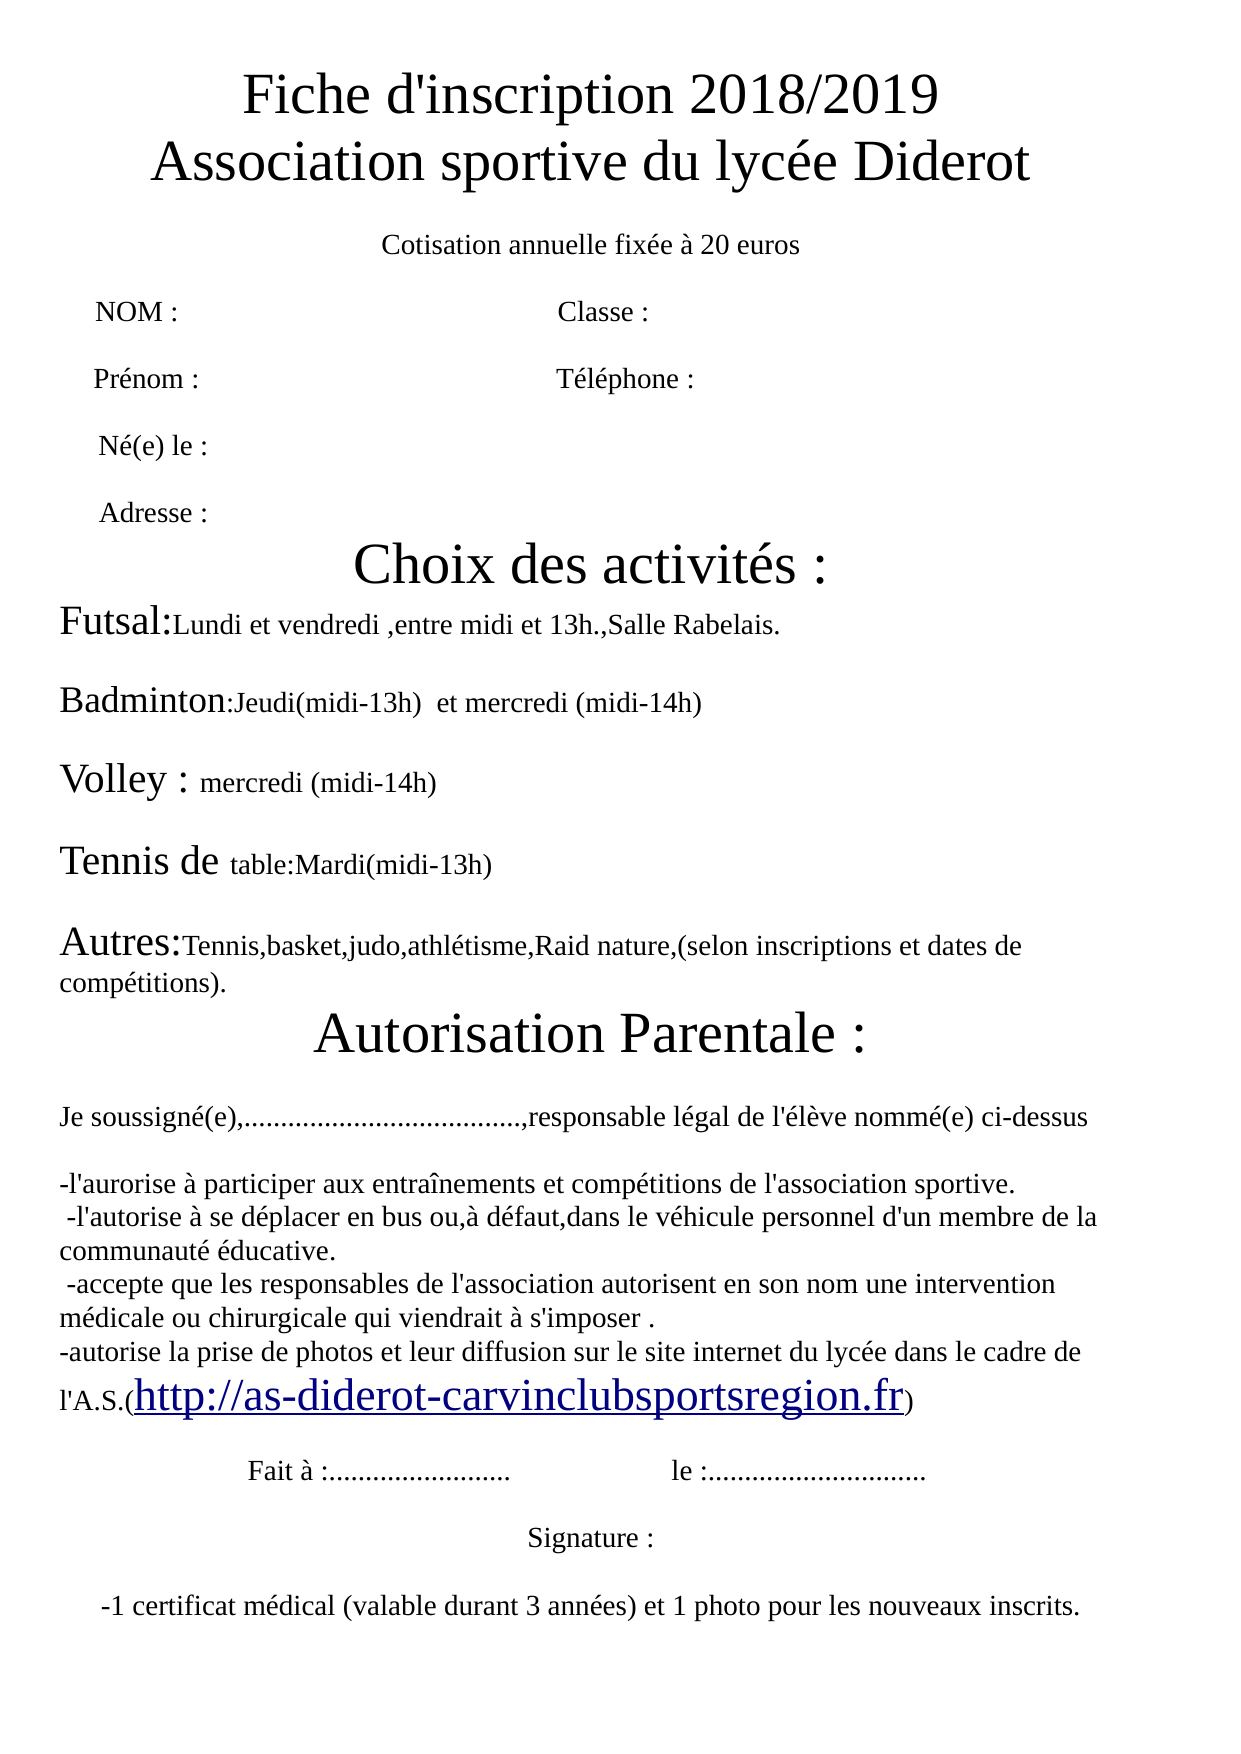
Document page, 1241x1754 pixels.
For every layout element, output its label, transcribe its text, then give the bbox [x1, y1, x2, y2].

text Adresse : [59, 495, 1122, 529]
text -1 certificat médical (valable durant 3 années) et 1 photo pour les nouveaux inscrits. [59, 1588, 1122, 1621]
text Cotisation annuelle fixée à 20 euros [59, 227, 1122, 260]
text Fiche d'inscription 2018/2019 [59, 59, 1122, 126]
text Association sportive du lycée Diderot [59, 126, 1122, 193]
text -l'aurorise à participer aux entraînements et compétitions de l'association sportive. [59, 1166, 1122, 1199]
text Choix des activités : [59, 529, 1122, 596]
text -l'autorise à se déplacer en bus ou,à défaut,dans le véhicule personnel d'un membre de la communauté éducative. [59, 1199, 1122, 1267]
text NOM : Classe : [59, 294, 1122, 327]
text Né(e) le : [59, 428, 1122, 462]
text Prénom : Téléphone : [59, 361, 1122, 394]
text Signature : [59, 1521, 1122, 1554]
text Volley : mercredi (midi-14h) [59, 754, 1122, 802]
text Badminton:Jeudi(midi-13h) et mercredi (midi-14h) [59, 677, 1122, 720]
text Tennis de table:Mardi(midi-13h) [59, 835, 1122, 883]
text Futsal:Lundi et vendredi ,entre midi et 13h.,Salle Rabelais. [59, 596, 1122, 644]
text -autorise la prise de photos et leur diffusion sur le site internet du lycée dans le cadre de l'A.S.(http://as-diderot-carvinclubsportsregion.fr) [59, 1334, 1122, 1420]
text Autorisation Parentale : [59, 998, 1122, 1065]
text Autres:Tennis,basket,judo,athlétisme,Raid nature,(selon inscriptions et dates de compétitions). [59, 917, 1122, 998]
text Fait à :......................... le :.............................. [59, 1453, 1122, 1487]
text Je soussigné(e),......................................,responsable légal de l'élève nommé(e) ci-dessus [59, 1099, 1122, 1132]
text -accepte que les responsables de l'association autorisent en son nom une intervention médicale ou chirurgicale qui viendrait à s'imposer . [59, 1267, 1122, 1334]
